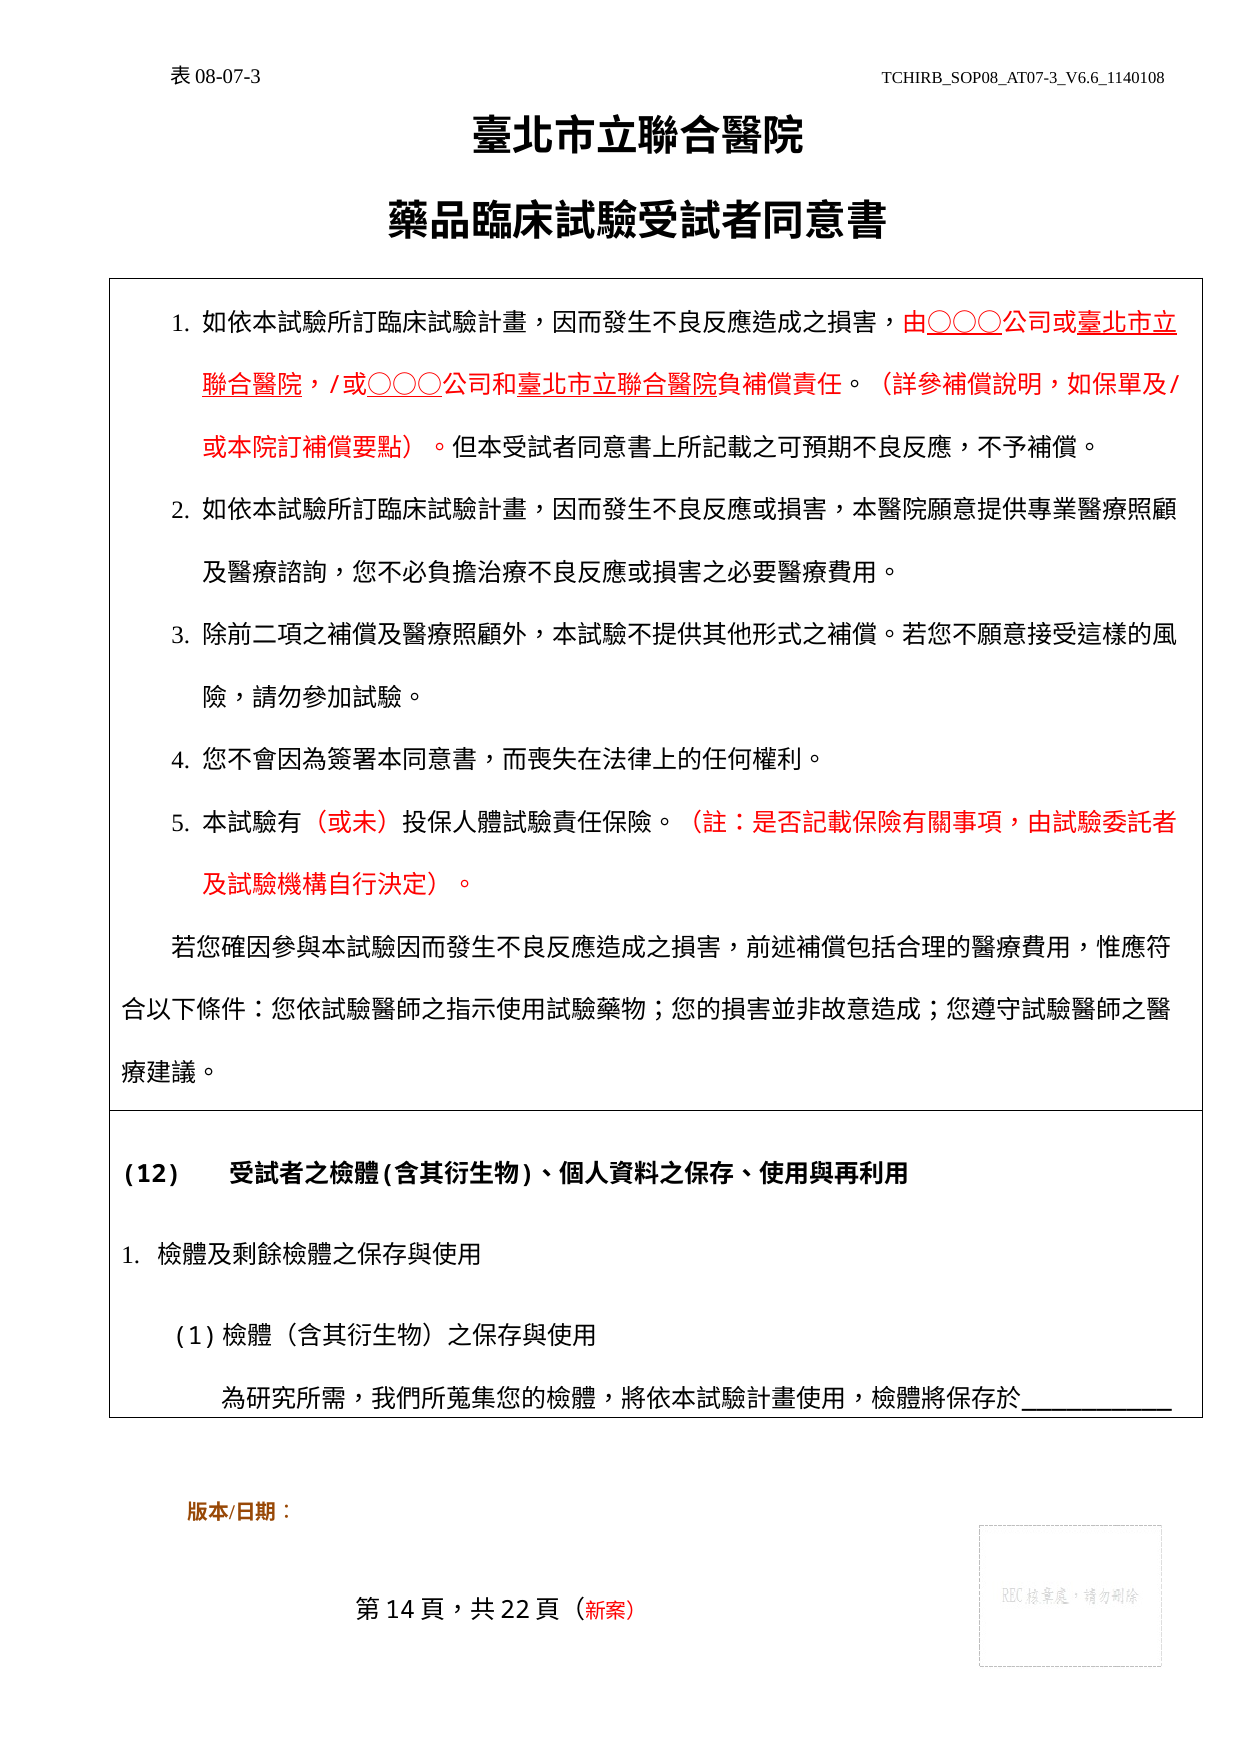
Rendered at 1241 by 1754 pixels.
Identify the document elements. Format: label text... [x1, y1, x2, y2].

table_cell 損害補償與保險： 試驗一定有風險，為確保因為參與試驗發生不良反應致造成您的傷害或損害時所可能獲得之保障，請您務必詳閱本項說明內容： 如依本試驗所訂臨床試驗計畫，因而發生不良反應造成之損害，由○○○公司或臺北市立聯合醫院，/或○○○公司和臺北市立聯合醫院負補償責任。（詳參補償說明，如保單及/或本院訂補償要點）。但本受試者同意書上所記載之可預期不良反應，不予補償。 如依本試驗所訂臨床試驗計畫，因而發生不良反應或損害，本醫院願意提供專業醫療照顧及醫療諮詢，您不必負擔治療不良反應或損害之必要醫療費用。 除前二項之補償及醫療照顧外，本試驗不提供其他形式之補償。若您不願意接受這樣的風險，請勿參加試驗。 您不會因為簽署本同意書，而喪失在法律上的任何權利。 本試驗有（或未）投保人體試驗責任保險。（註：是否記載保險有關事項，由試驗委託者及試驗機構自行決定）。 若您確因參與本試驗因而發生不良反應造成之損害，前述補償包括合理的醫療費用，惟應符合以下條件：您依試驗醫師之指示使用試驗藥物；您的損害並非故意造成；您遵守試驗醫師之醫療建議。 [110, 279, 1202, 1110]
table_cell 受試者之檢體(含其衍生物)、個人資料之保存、使用與再利用 檢體及剩餘檢體之保存與使用 檢體（含其衍生物）之保存與使用 為研究所需，我們所蒐集您的檢體，將依本試驗計畫使用，檢體將保存於__________(單位、實驗室；檢體如送至國外實驗室，請以詳敘實驗室所在國家、城市、所在及機構名稱)，直至_________（填寫說明至多20年）年保存期限屆滿，我們將依法銷毀。為了保護您的個人隱私，我們將以一個試驗編號來代替您的名字及相關個人資料，以確認您的檢體及與相關資料受到完整保密。如果您對檢體的使用有疑慮，或您有任何想要銷毀檢體的需求，請立即與我們聯絡(聯絡人：_________電話：_________），我們即會將您的檢體銷毀。您也可以聯繫臺北市立聯合醫院人體研究倫理審查委員會(電話：(02)27093600轉3802或3846)，以協助您解決檢體在研究使用上的任何爭議。 剩餘檢體（含其衍生物）之再利用 您的生物檢體將會以專屬號碼進行編碼並在 公司(試驗委託者)的控管下儲存最長 （填寫說明至多20年）年，期限屆滿後銷毀。 所有新的試驗計畫者要再經由臺北市立聯合醫院人體研究倫理審查委員會審議通過，人體研究倫理審查委員會若認定新的研究超出您的同意範圍，將要求我們重新得到您的同意。 是否同意剩餘檢體保留提供未來 研究之用，並授權臺北市立聯合醫院人體研究倫理審查委員會審議是否需要再取得您的同意（擇一） 不同意保存我的剩餘檢體，試驗結束後請銷毀。 同意以非去連結之方式保存我的剩餘檢體，逾越原同意使用範圍時，需再次得到我的同意才可使用我的檢體進行新的研究。 檢體及剩餘檢體之部份類型(檢體類型可依計畫書內容自行增減) 一般生化、血液檢驗檢體 在試驗期間，會將您的檢體送往 公司（試驗委託者）委託的中央實驗室_____分析，此機構地址________________，中央實驗室會在分析後立即將分析結果提供給試驗中心，若有剩餘檢體，將會儲存一周直到檢驗結果複檢完畢，不會長期儲存（依計畫書說明，至多20年），期限屆滿後銷毀。 藥物動力學檢體 在試驗期間，會將您的檢體送往 公司（試驗委託者）委託的中央實驗室_____進行處置、處理與進一步分析。此機構地址為________________。分析的結果並不會提供給試驗中心。完成試驗後，若有剩餘檢體，將會儲存直到至少完成臨床試驗報告為止，最長將保存 年（依計畫書，至多20年），期限屆滿後銷毀。 生物標記檢體/遺傳學檢體 在試驗期間，會將您的檢體送往 公司（試驗委託者）委託的中央實驗室_____進行處置、處理與進一步分析。此機構地址為________________ 。中央實驗室會/不會在分析後將實驗室結果提供給試驗中心，完成臨床試驗後，若有剩餘檢體，將保存於_________________，最長將保存 年（依計畫書說明，至多20年），期限屆滿後銷毀。 生物標記檢體/遺傳學檢體 在試驗期間，會將您的檢體送往 公司（試驗委託者）委託的中央實驗室_____進行處置、處理與進一步分析。此機構地址為________________，此探索性生物標記檢體/探索性遺傳學檢體於中央實驗室分析完成後，會/不會將結果會提供給試驗機構。有些探索性試驗將於主試驗完成後才會進行分析，主試驗結束後，如果仍有剩餘檢體/未分析之檢體，將由_________________保存最長將保存 年（依計畫書，至多20年），自主試驗結束後起算，期限屆滿後銷毀。 個人資料 在試驗期間，依據試驗計畫類型與您所授權的內容，我們將蒐集與您有關的病歷資料、醫療記錄、量表、問卷等資料與資訊，並以一個試驗編號來代替您的名字及相關個人資料。前述資料與資訊若為紙本型式，將會與本同意書分開存放在 （國家、城市、機構）之上鎖櫃中；若為電子方式儲存或建檔以供統計與分析之用，將會存放於設有密碼與適當防毒軟體之專屬電腦內（本案有關紙本與電子資料之保存管理事宜，僅為撰寫範例，得依各試驗案實際狀況酌予補充與修正）。所有資料與資訊將會保存至藥品於我國上市後至少兩年，至多為試驗結束後 年（依計畫書設計至多25年）。若試驗藥品終止研發則保存至試驗正式停止後至少二年，至多將保存至試驗正式停止後 年（依計畫書設計至多25年），屆時將予以銷毀。上述資料與資訊若傳輸至國外分析與統計，您仍會獲得與本國法規相符的保障，計畫主持人與相關團隊將盡力確保您的個人資料獲得妥善保護。 基因檢測結果 以下內容請依據狀況擇一填寫 填寫範例一：如果基因檢測結果有任何新資訊，是否需要提供資訊告知您: 需要告知 不需要告知 填寫範例二：因基因檢測結果尚屬研究階段，不確定性過高/或研究發現不具醫療實用價值，故不會告知您檢測結果。 [110, 1111, 1202, 1417]
